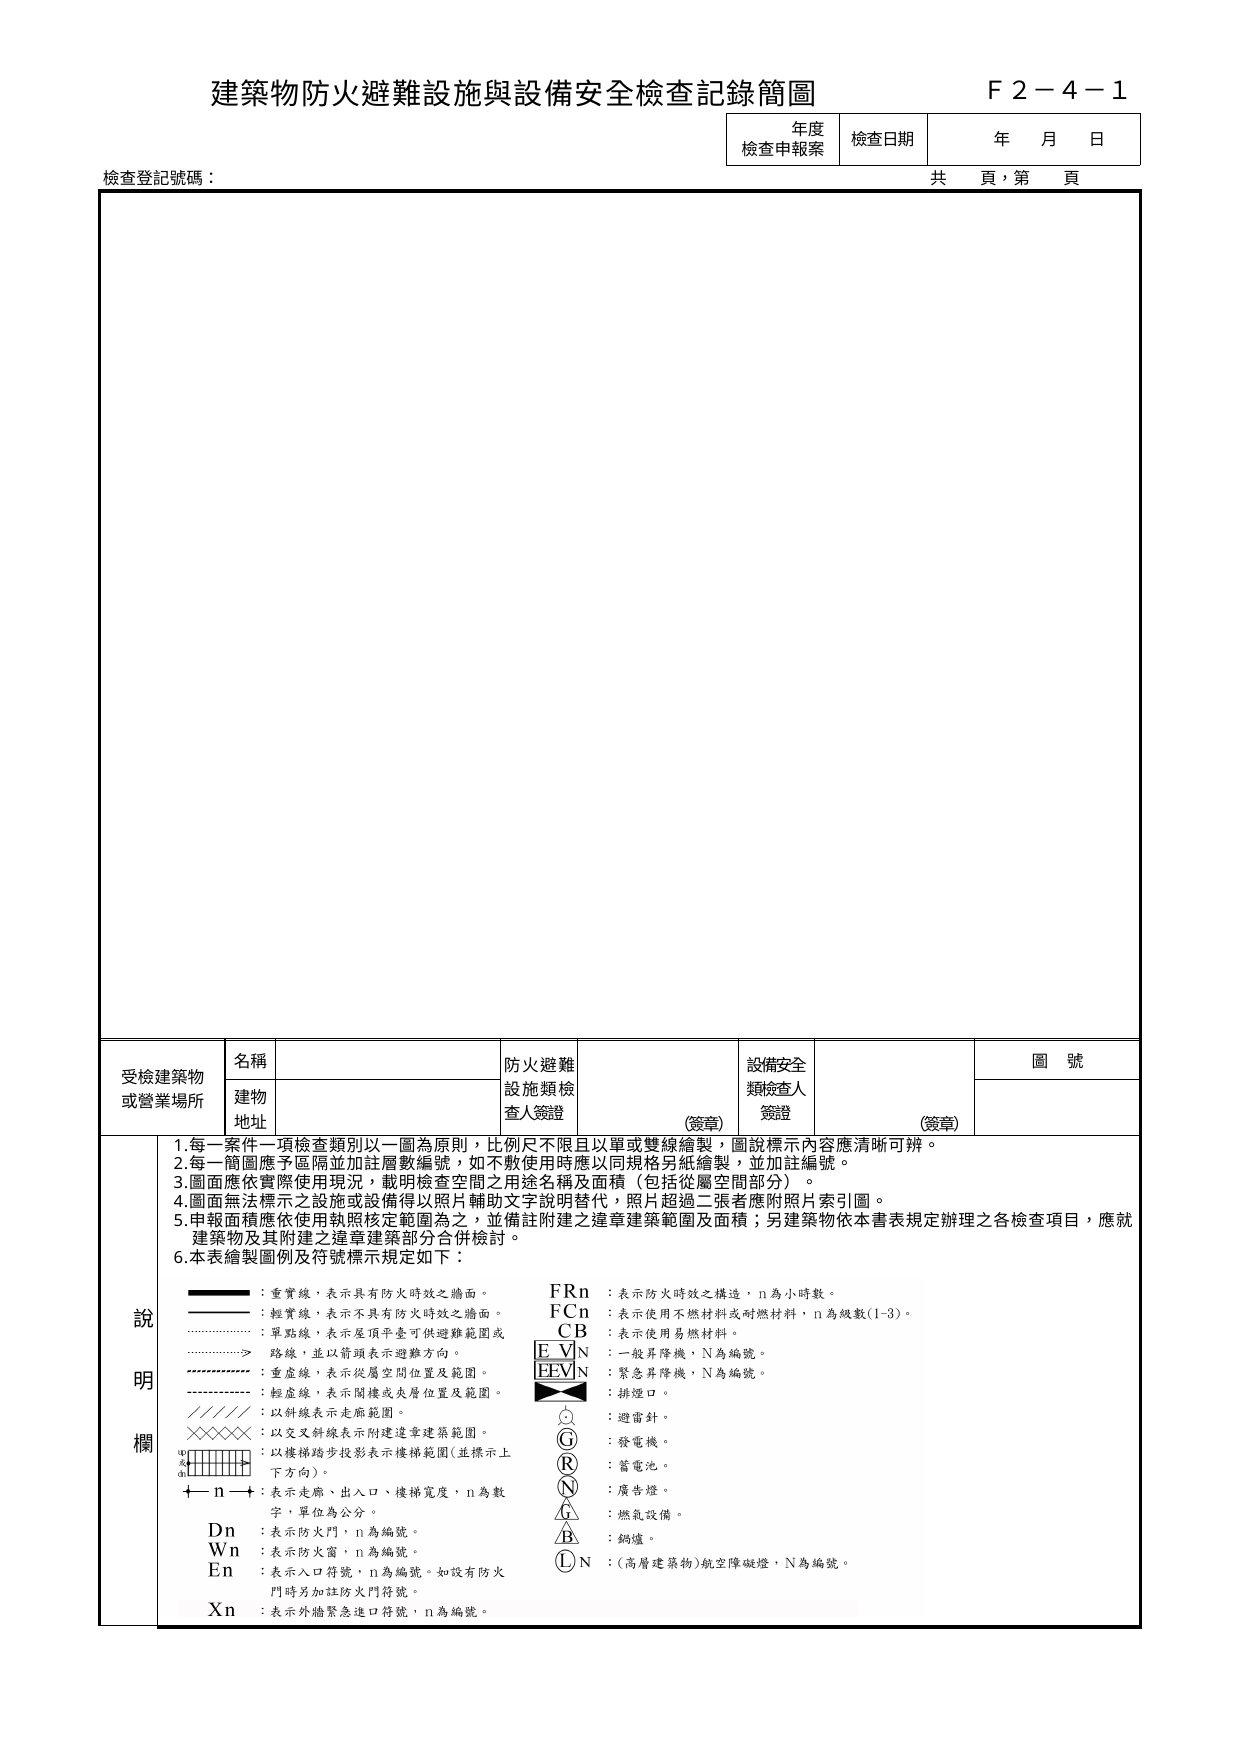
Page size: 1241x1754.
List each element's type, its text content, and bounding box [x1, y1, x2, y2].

table_cell 1.每一案件一項檢查類別以一圖為原則，比例尺不限且以單或雙線繪製，圖說標示內容應清晰可辨。 2.每一簡圖應予區隔並加註層數編號，如不敷使用時應以同規格另紙繪製，並加註編號。 3.圖面應依實際使用現況，載明檢查空間之用途名稱及面積（包括從屬空間部分）。 4.圖面無法標示之設施或設備得以照片輔助文字說明替代，照片超過二張者應附照片索引圖。 5.申報面積應依使用執照核定範圍為之，並備註附建之違章建築範圍及面積；另建築物依本書表規定辦理之各檢查項目，應就建築物及其附建之違章建築部分合併檢討。 6.本表繪製圖例及符號標示規定如下： [158, 1136, 1139, 1277]
table_cell 名稱 [226, 1041, 275, 1079]
table_cell 年度 檢查申報案 [727, 114, 839, 165]
table_cell 共 頁，第 頁 [927, 166, 1140, 189]
table_cell （簽章） [578, 1041, 738, 1135]
table_cell [276, 1041, 500, 1079]
table_cell 設備安全類檢查人簽證 [739, 1041, 814, 1135]
table_cell 建物 地址 [226, 1080, 275, 1135]
table_cell 檢查日期 [840, 114, 927, 165]
table_cell 圖 號 [975, 1041, 1139, 1079]
table_cell [100, 113, 726, 165]
table_header Ｆ２－４－１ [927, 71, 1140, 113]
table_header 建築物防火避難設施與設備安全檢查記錄簡圖 [100, 71, 927, 113]
table_cell [158, 1277, 1139, 1625]
table_cell （簽章） [815, 1041, 974, 1135]
table_cell [975, 1080, 1139, 1135]
table_cell 說 明 欄 [101, 1136, 157, 1625]
table_cell 防火避難設施類檢查人簽證 [501, 1041, 577, 1135]
picture [162, 1277, 924, 1617]
table_cell [101, 193, 1139, 1038]
table_cell 受檢建築物 或營業場所 [101, 1041, 224, 1135]
table_cell 檢查登記號碼： [100, 165, 927, 189]
table_cell [276, 1080, 500, 1135]
table_cell 年 月 日 [928, 114, 1140, 165]
